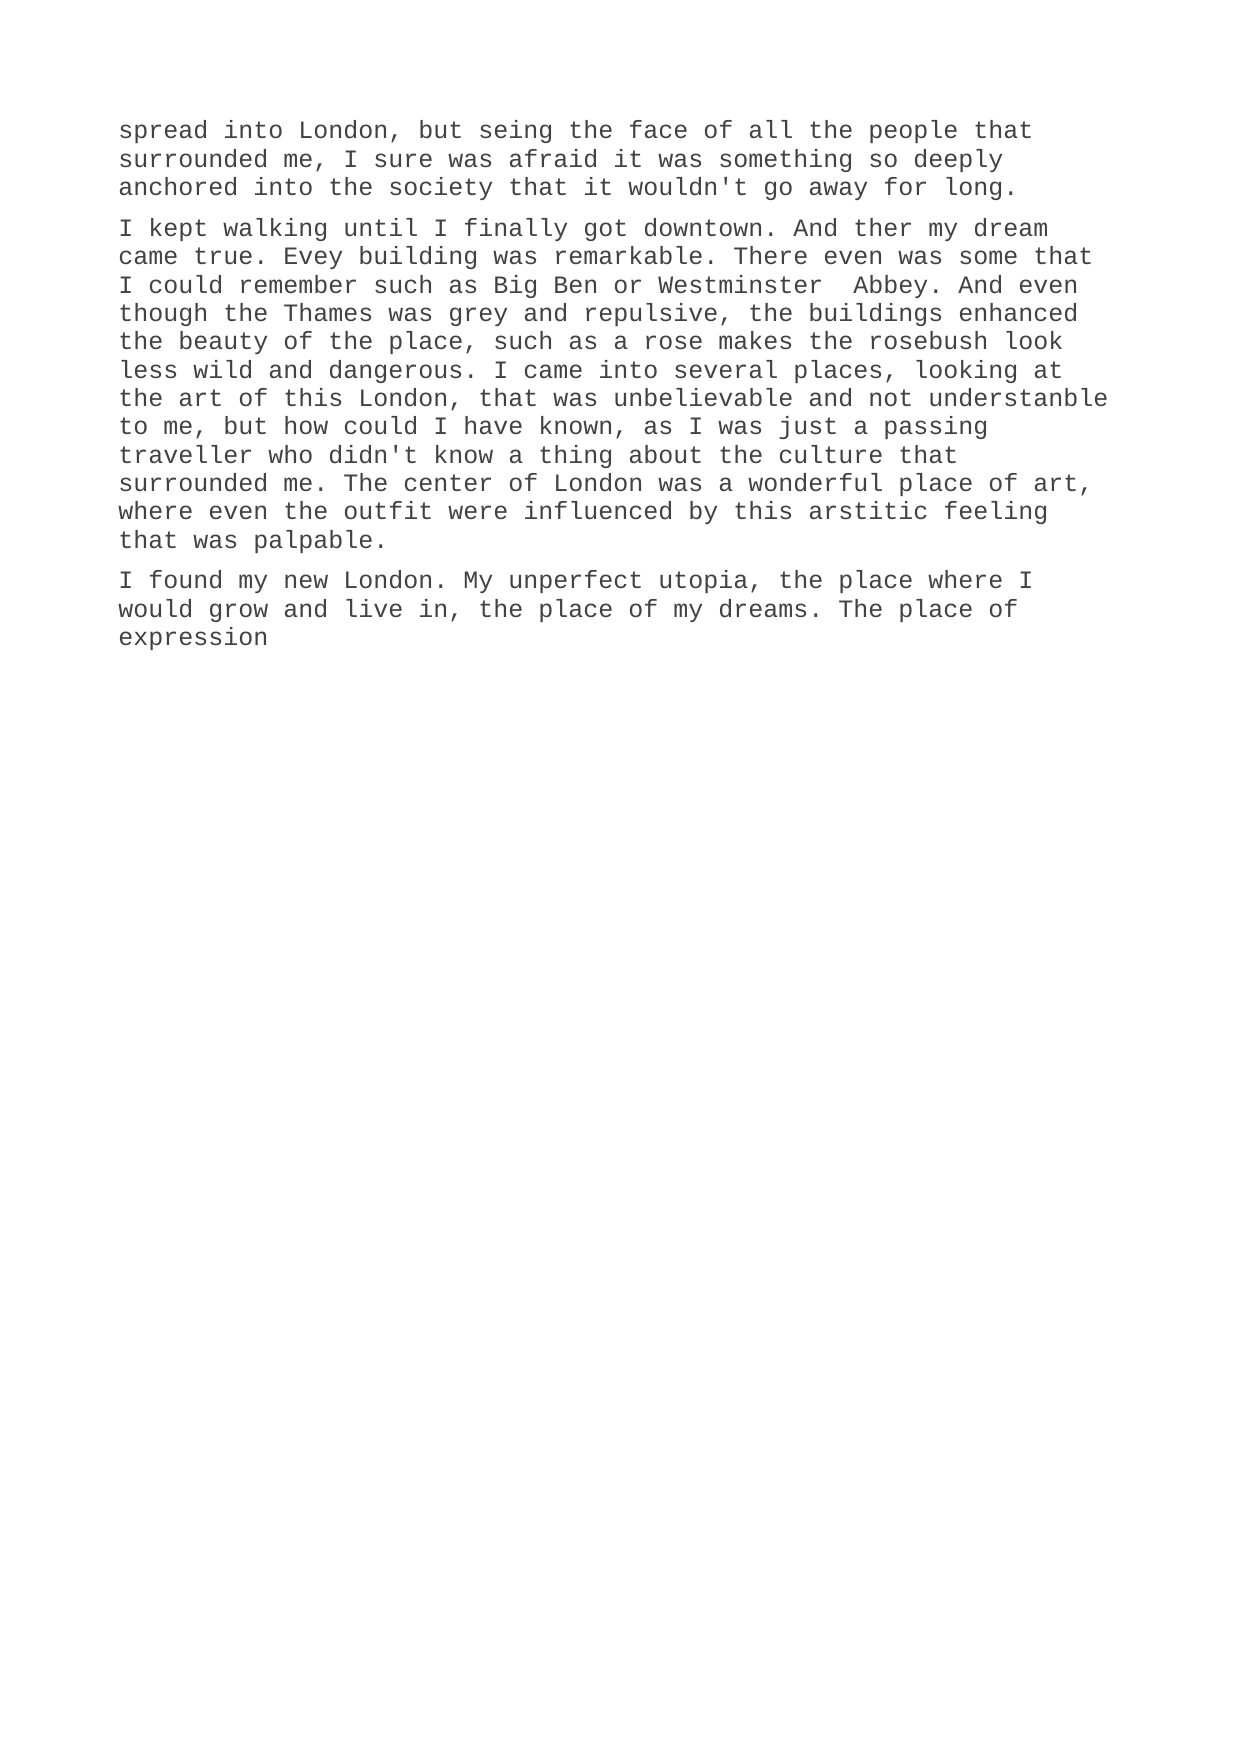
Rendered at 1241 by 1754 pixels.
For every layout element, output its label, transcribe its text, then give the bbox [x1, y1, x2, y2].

text spread into London, but seing the face of all the people that surrounded me, I sure was afraid it was something so deeply anchored into the society that it wouldn't go away for long. [118, 118, 1122, 203]
text I found my new London. My unperfect utopia, the place where I would grow and live in, the place of my dreams. The place of expression [118, 568, 1122, 653]
text I kept walking until I finally got downtown. And ther my dream came true. Evey building was remarkable. There even was some that I could remember such as Big Ben or Westminster Abbey. And even though the Thames was grey and repulsive, the buildings enhanced the beauty of the place, such as a rose makes the rosebush look less wild and dangerous. I came into several places, looking at the art of this London, that was unbelievable and not understanble to me, but how could I have known, as I was just a passing traveller who didn't know a thing about the culture that surrounded me. The center of London was a wonderful place of art, where even the outfit were influenced by this arstitic feeling that was palpable. [118, 216, 1122, 556]
